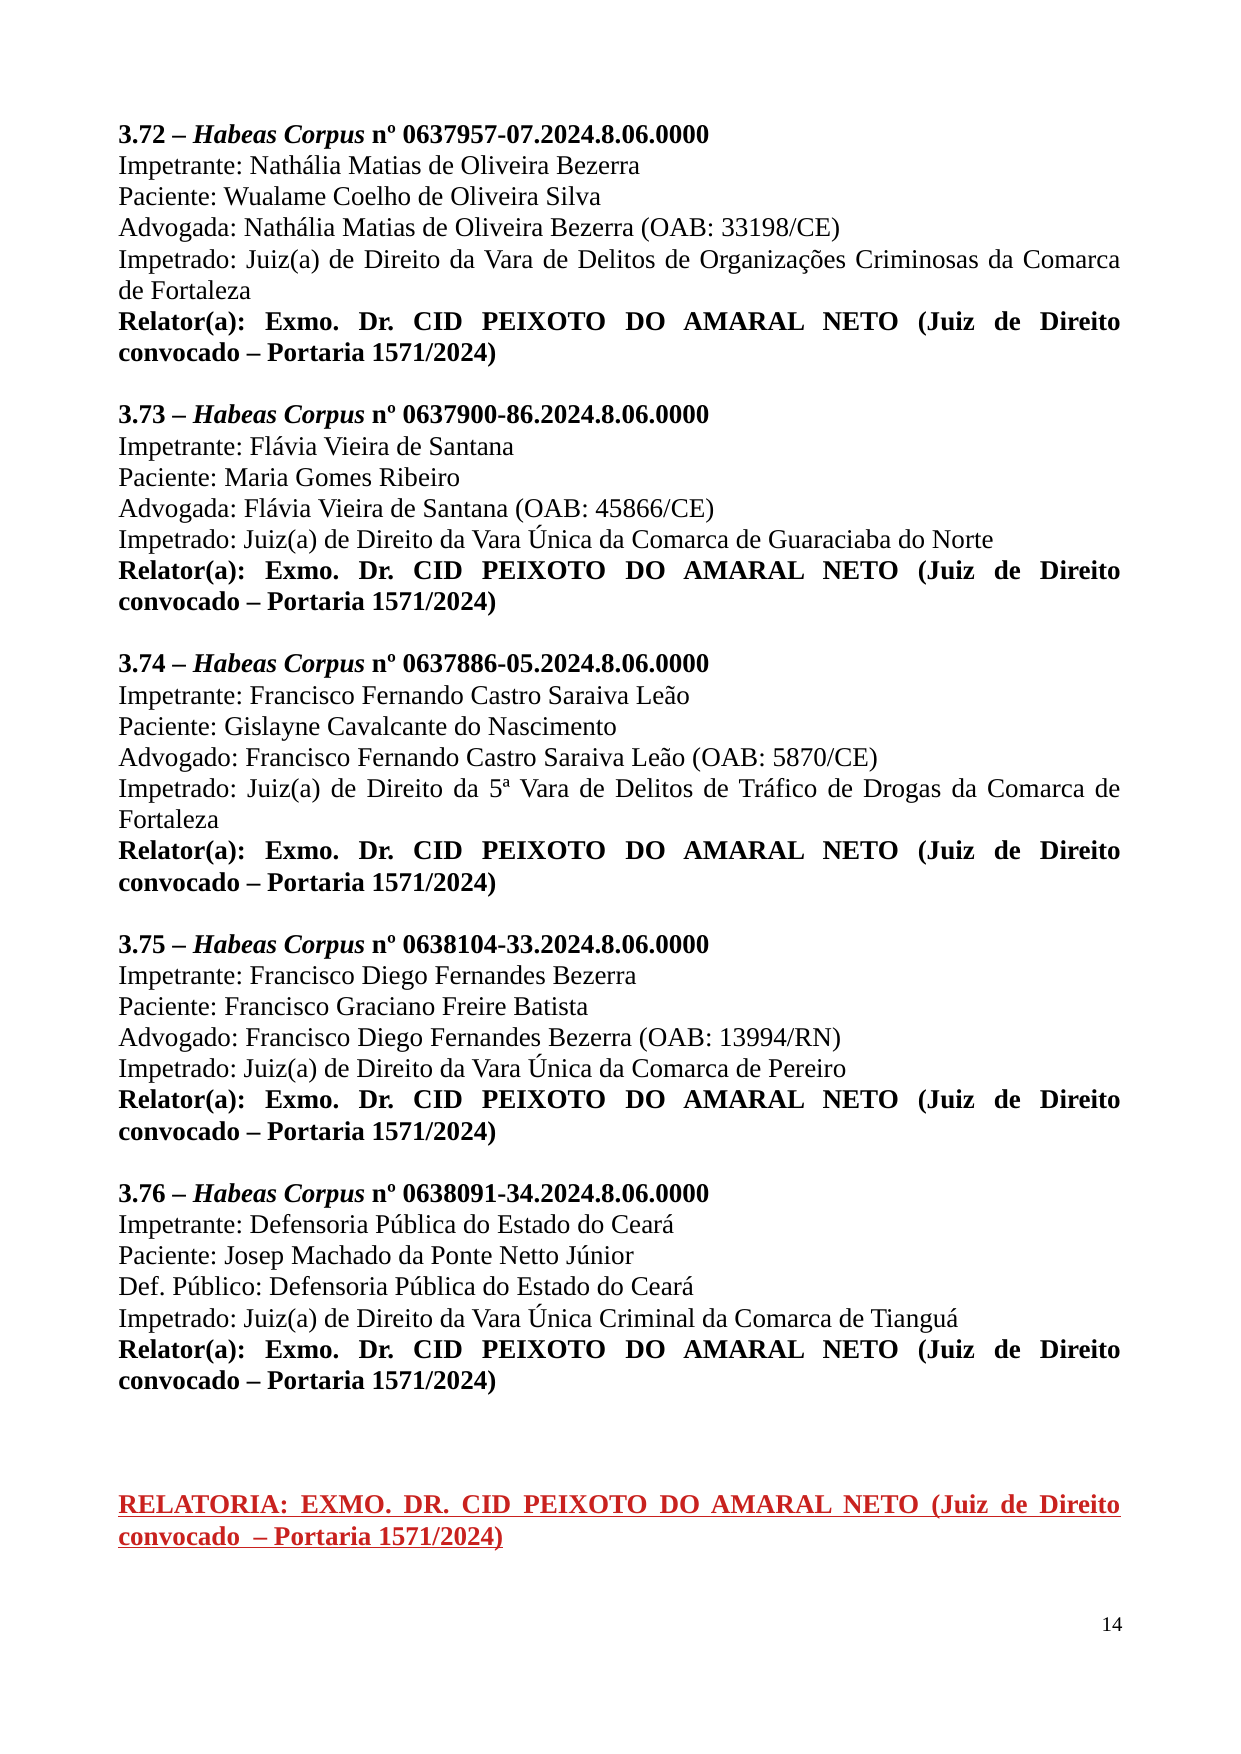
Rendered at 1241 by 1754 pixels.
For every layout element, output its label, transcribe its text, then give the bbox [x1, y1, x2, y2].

text Def. Público: Defensoria Pública do Estado do Ceará [118, 1271, 1122, 1302]
text Impetrante: Defensoria Pública do Estado do Ceará [118, 1208, 1122, 1239]
text Impetrado: Juiz(a) de Direito da Vara Única da Comarca de Pereiro [118, 1052, 1122, 1084]
text Relator(a): Exmo. Dr. CID PEIXOTO DO AMARAL NETO (Juiz de Direito convocado – Portaria 1571/2024) [118, 1333, 1122, 1395]
text Advogada: Nathália Matias de Oliveira Bezerra (OAB: 33198/CE) [118, 212, 1122, 243]
text 3.73 – Habeas Corpus nº 0637900-86.2024.8.06.0000 [118, 398, 1122, 429]
text Paciente: Maria Gomes Ribeiro [118, 461, 1122, 492]
text Impetrado: Juiz(a) de Direito da Vara Única da Comarca de Guaraciaba do Norte [118, 523, 1122, 554]
text Relator(a): Exmo. Dr. CID PEIXOTO DO AMARAL NETO (Juiz de Direito convocado – Portaria 1571/2024) [118, 305, 1122, 367]
text Paciente: Gislayne Cavalcante do Nascimento [118, 710, 1122, 741]
text Impetrante: Nathália Matias de Oliveira Bezerra [118, 149, 1122, 180]
text Impetrado: Juiz(a) de Direito da Vara Única Criminal da Comarca de Tianguá [118, 1302, 1122, 1333]
text 3.76 – Habeas Corpus nº 0638091-34.2024.8.06.0000 [118, 1177, 1122, 1208]
text Impetrado: Juiz(a) de Direito da Vara de Delitos de Organizações Criminosas da Comarca de Fortaleza [118, 243, 1122, 305]
text Impetrante: Flávia Vieira de Santana [118, 429, 1122, 461]
text Paciente: Wualame Coelho de Oliveira Silva [118, 180, 1122, 212]
text 3.75 – Habeas Corpus nº 0638104-33.2024.8.06.0000 [118, 928, 1122, 959]
text Impetrante: Francisco Diego Fernandes Bezerra [118, 959, 1122, 990]
text Impetrado: Juiz(a) de Direito da 5ª Vara de Delitos de Tráfico de Drogas da Comarca de Fortaleza [118, 772, 1122, 834]
text Advogada: Flávia Vieira de Santana (OAB: 45866/CE) [118, 492, 1122, 523]
text Advogado: Francisco Diego Fernandes Bezerra (OAB: 13994/RN) [118, 1021, 1122, 1052]
text Advogado: Francisco Fernando Castro Saraiva Leão (OAB: 5870/CE) [118, 741, 1122, 772]
text 3.74 – Habeas Corpus nº 0637886-05.2024.8.06.0000 [118, 648, 1122, 679]
text RELATORIA: EXMO. DR. CID PEIXOTO DO AMARAL NETO (Juiz de Direito convocado – Portaria 1571/2024) [118, 1488, 1122, 1551]
text Paciente: Josep Machado da Ponte Netto Júnior [118, 1239, 1122, 1271]
text Relator(a): Exmo. Dr. CID PEIXOTO DO AMARAL NETO (Juiz de Direito convocado – Portaria 1571/2024) [118, 1084, 1122, 1146]
text Impetrante: Francisco Fernando Castro Saraiva Leão [118, 679, 1122, 710]
text 3.72 – Habeas Corpus nº 0637957-07.2024.8.06.0000 [118, 118, 1122, 149]
text Paciente: Francisco Graciano Freire Batista [118, 990, 1122, 1021]
text Relator(a): Exmo. Dr. CID PEIXOTO DO AMARAL NETO (Juiz de Direito convocado – Portaria 1571/2024) [118, 554, 1122, 616]
text Relator(a): Exmo. Dr. CID PEIXOTO DO AMARAL NETO (Juiz de Direito convocado – Portaria 1571/2024) [118, 834, 1122, 897]
